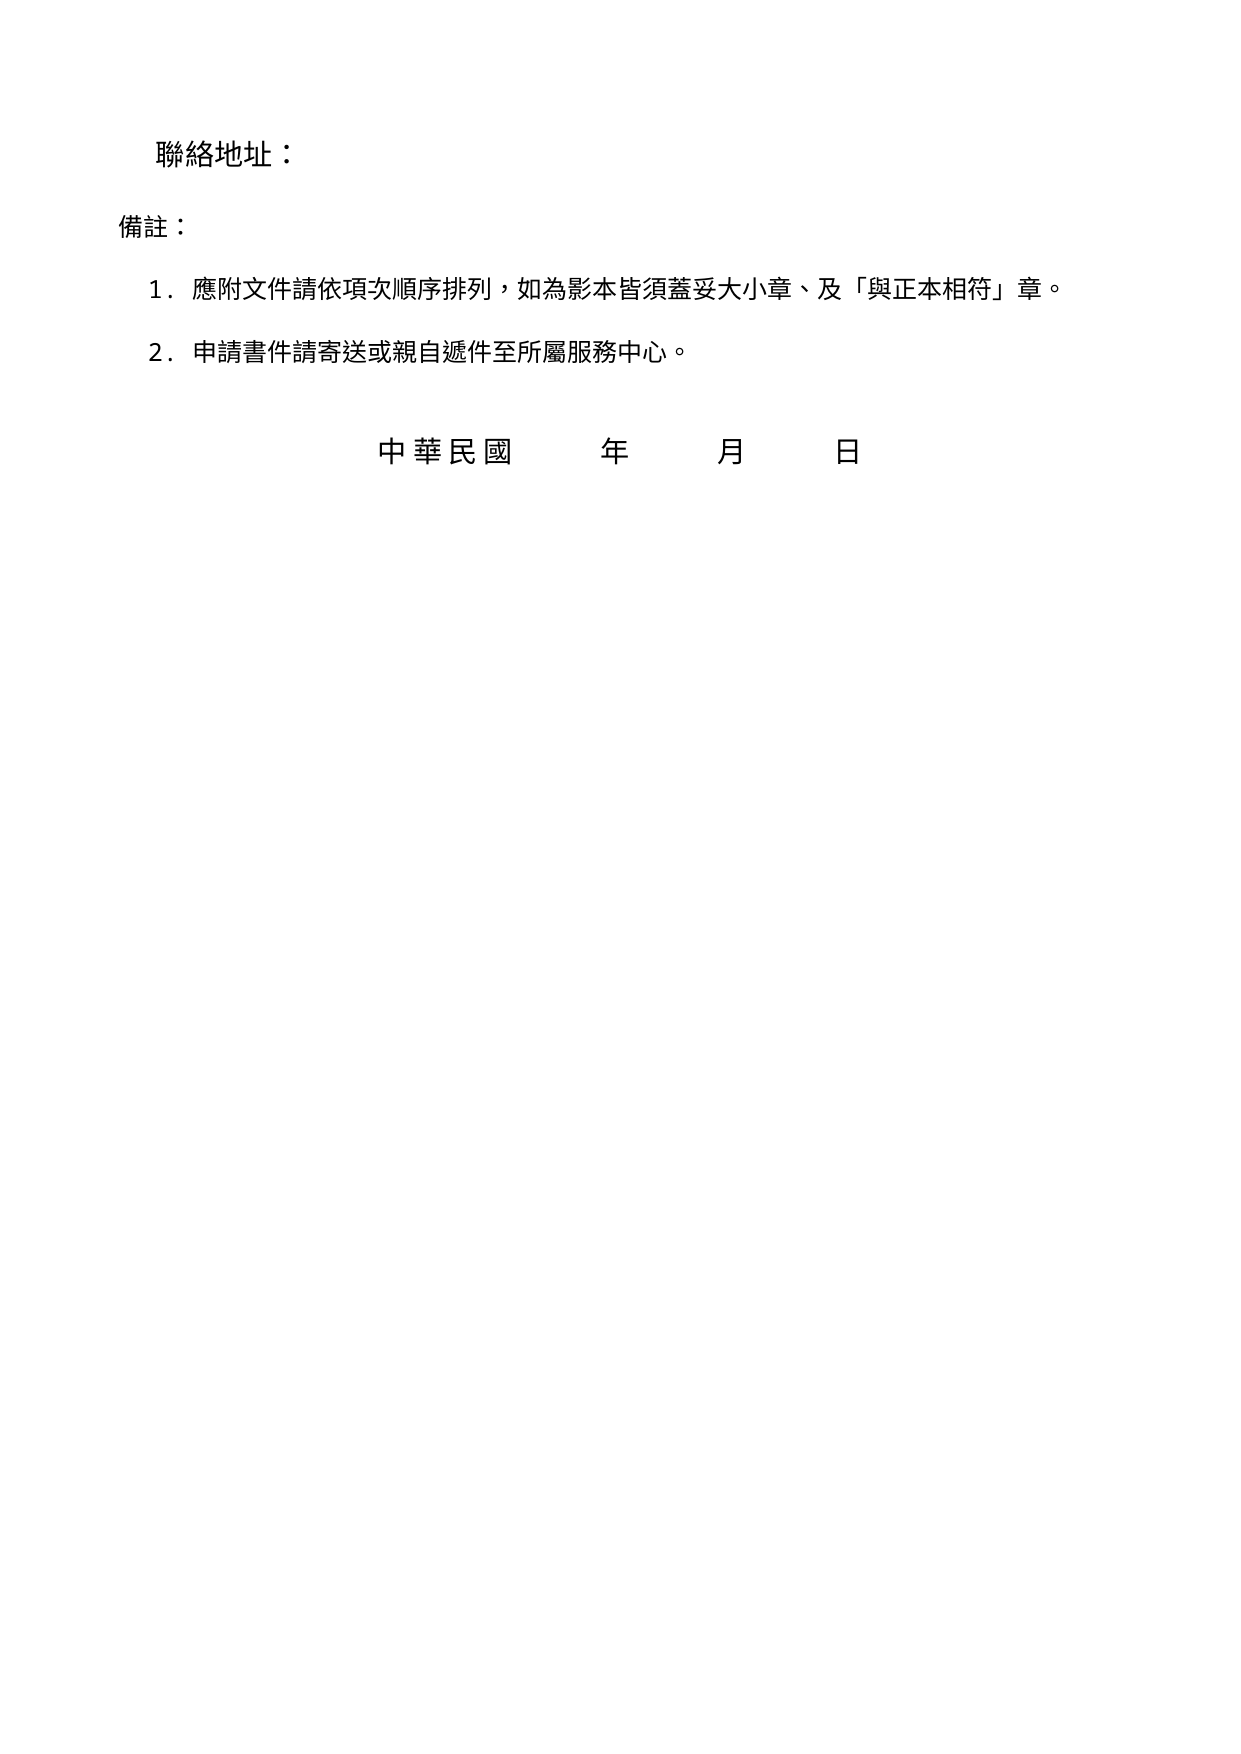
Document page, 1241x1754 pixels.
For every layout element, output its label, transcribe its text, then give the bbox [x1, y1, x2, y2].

text 備註： [118, 183, 1122, 246]
text 聯絡地址： [156, 111, 1122, 173]
list 申請書件請寄送或親自遞件至所屬服務中心。 [148, 308, 1122, 371]
text 中華民國 年 月 日 [118, 408, 1122, 471]
list 應附文件請依項次順序排列，如為影本皆須蓋妥大小章、及「與正本相符」章。 [148, 246, 1122, 308]
